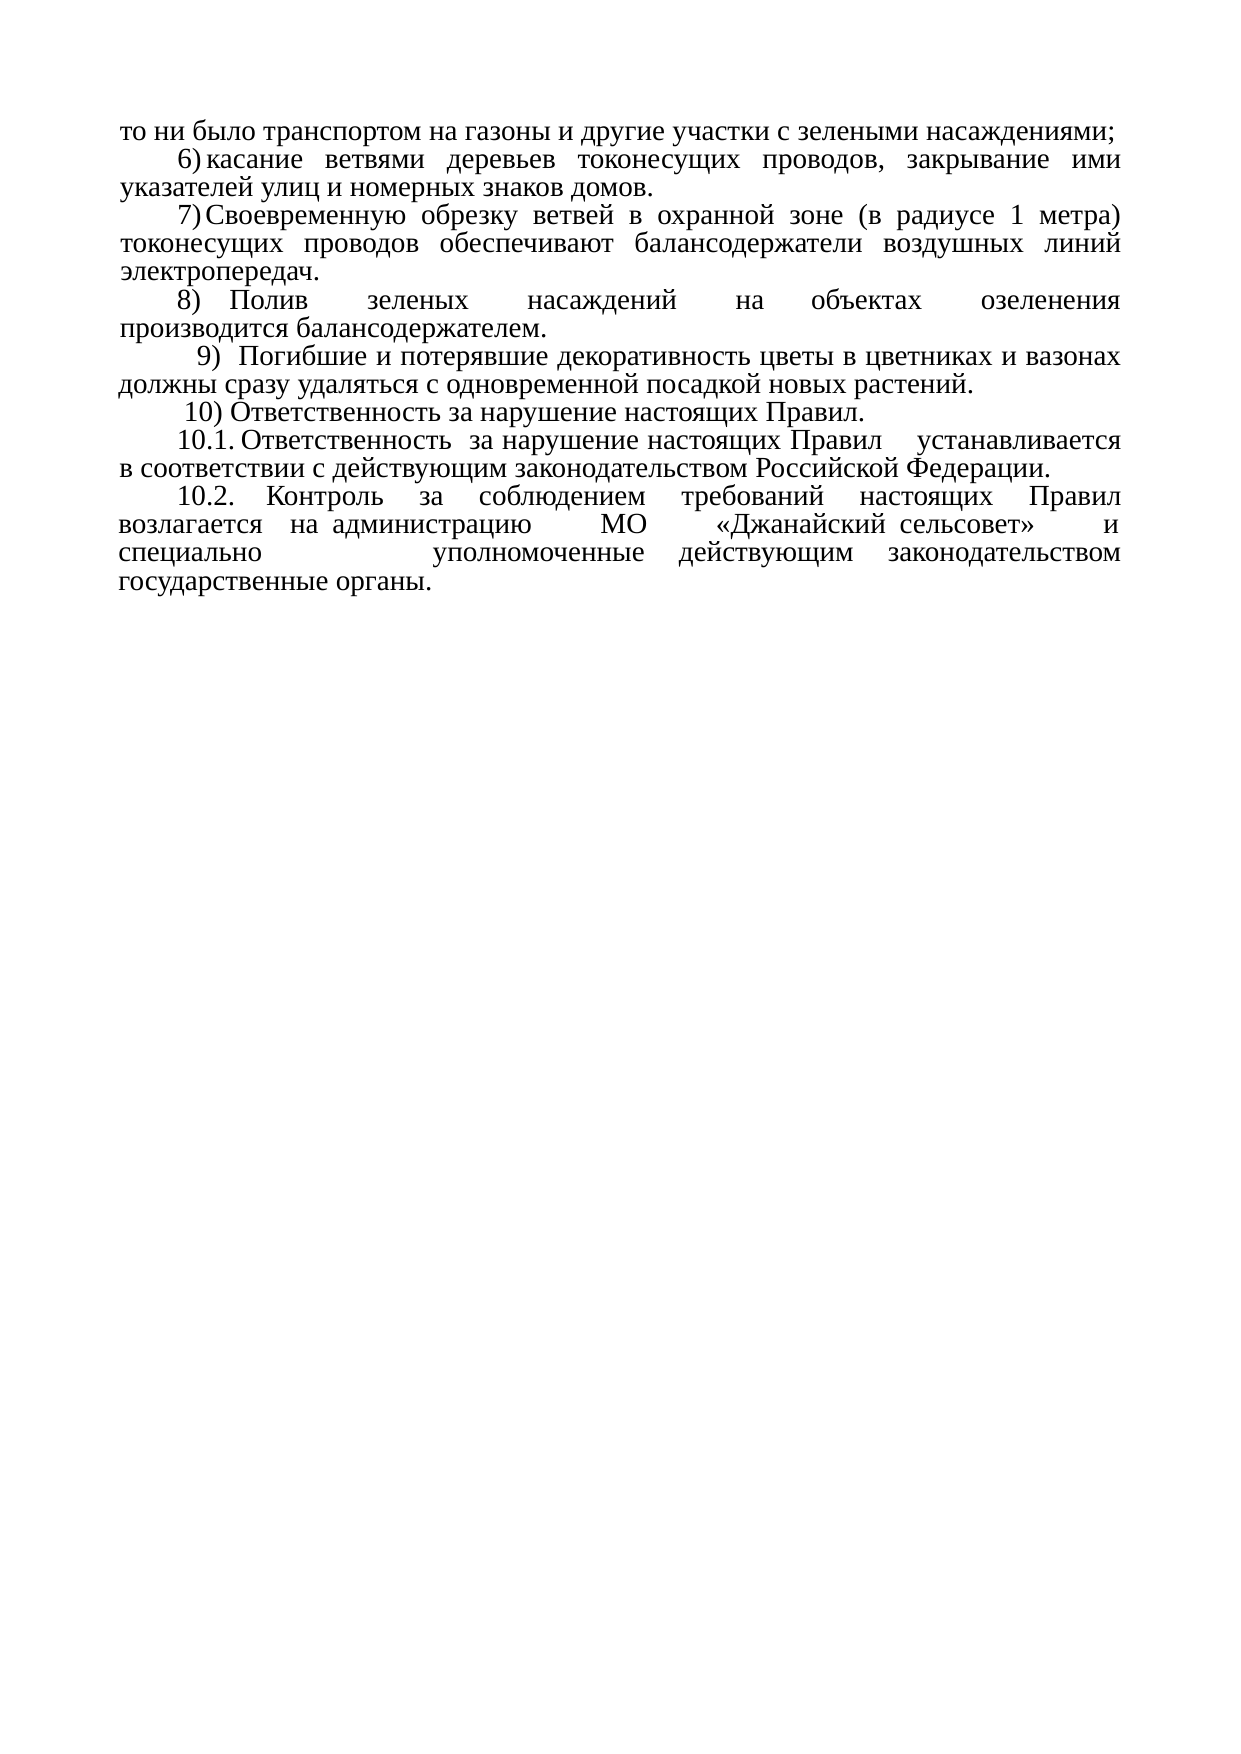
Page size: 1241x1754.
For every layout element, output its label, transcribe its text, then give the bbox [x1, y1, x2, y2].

text 8) Полив зеленых насаждений на объектах озеленения производится балансодержателем. [119, 287, 1122, 343]
list то ни было транспортом на газоны и другие участки с зелеными насаждениями; [119, 118, 1122, 146]
text 7) Своевременную обрезку ветвей в охранной зоне (в радиусе 1 метра) токонесущих проводов обеспечивают балансодержатели воздушных линий электропередач. [120, 202, 1122, 286]
text 10.2. Контроль за соблюдением требований настоящих Правил возлагается на администрацию МО «Джанайский сельсовет» и специально уполномоченные действующим законодательством государственные органы. [118, 483, 1122, 596]
list касание ветвями деревьев токонесущих проводов, закрывание ими указателей улиц и номерных знаков домов. [119, 146, 1122, 202]
text 9) Погибшие и потерявшие декоративность цветы в цветниках и вазонах должны сразу удаляться с одновременной посадкой новых растений. [118, 343, 1122, 399]
text 10) Ответственность за нарушение настоящих Правил. [118, 399, 1122, 427]
text 10.1. Ответственность за нарушение настоящих Правил устанавливается в соответствии с действующим законодательством Российской Федерации. [119, 427, 1122, 483]
